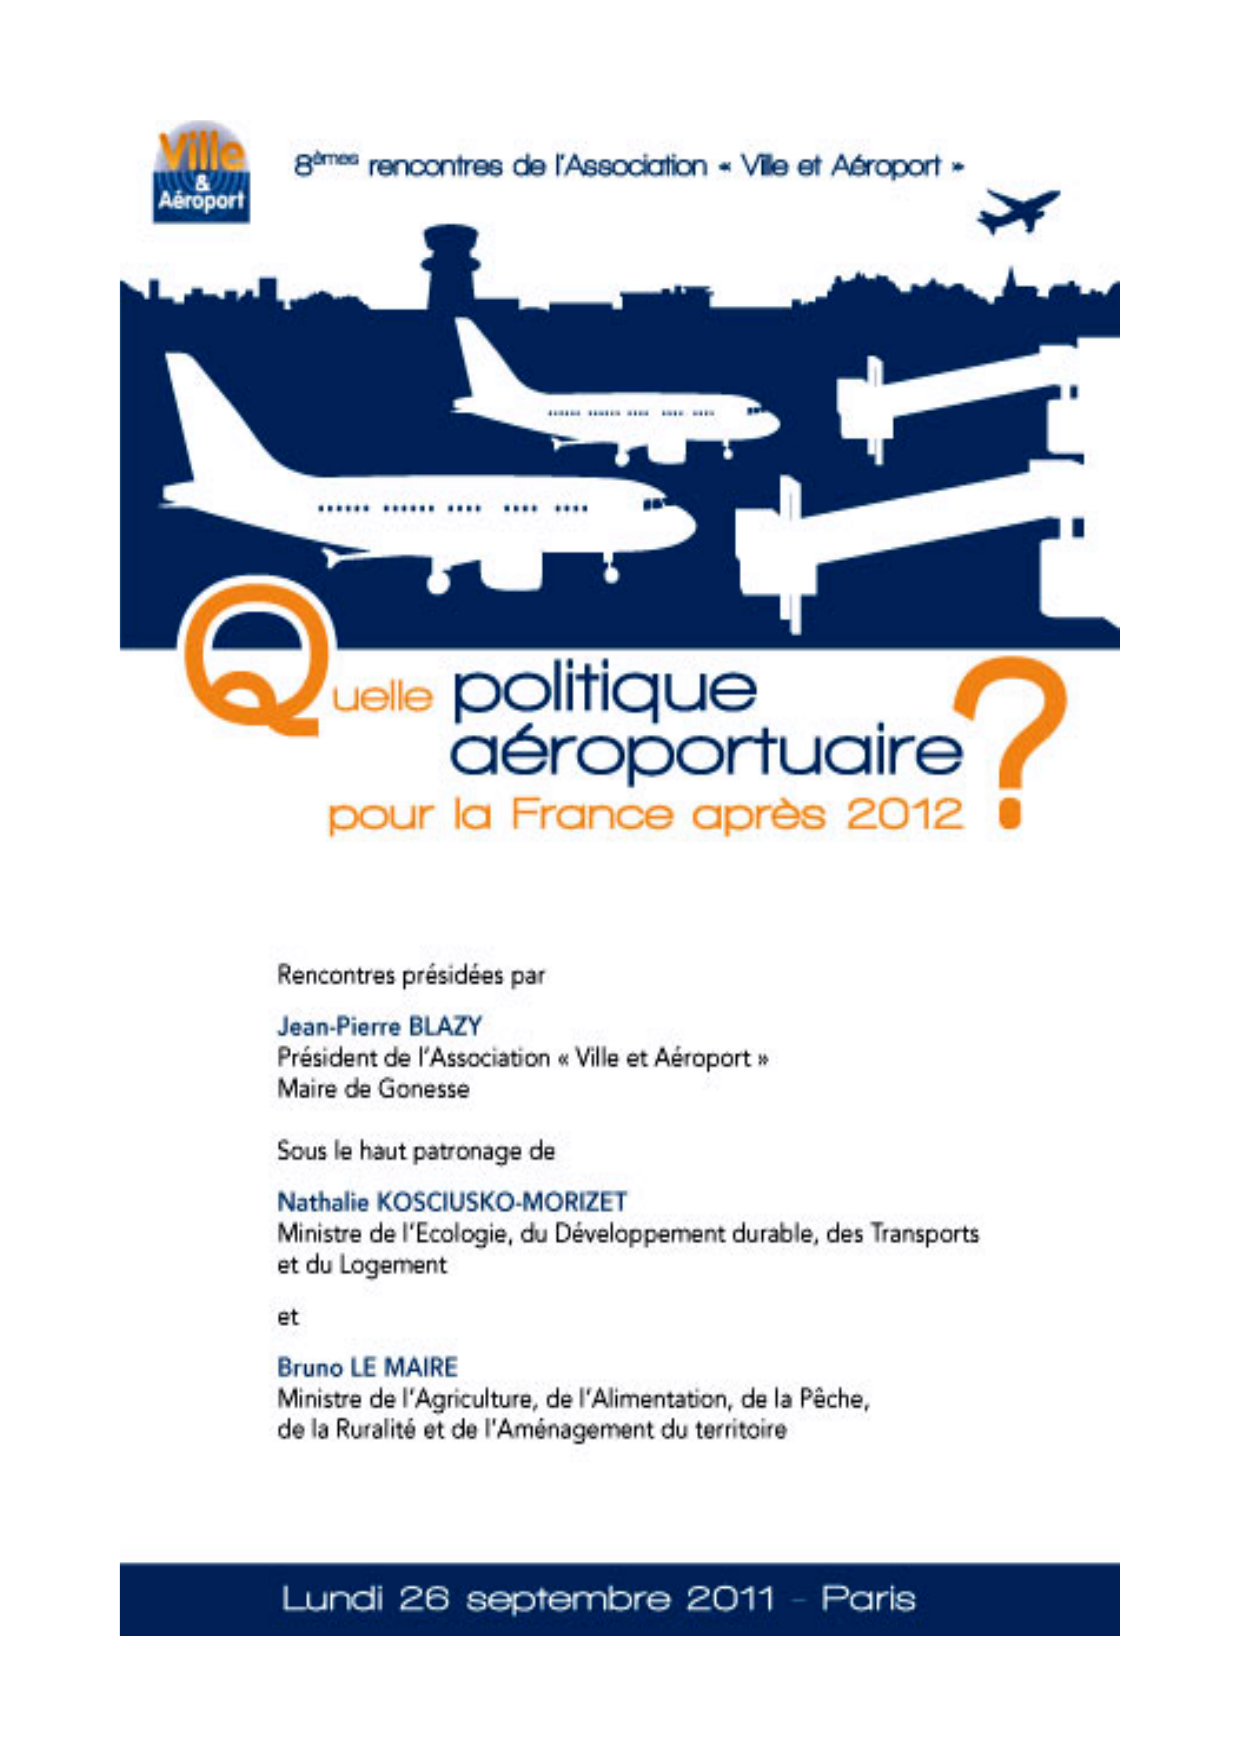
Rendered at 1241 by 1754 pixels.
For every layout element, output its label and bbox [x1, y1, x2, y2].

picture [119, 120, 1120, 1636]
